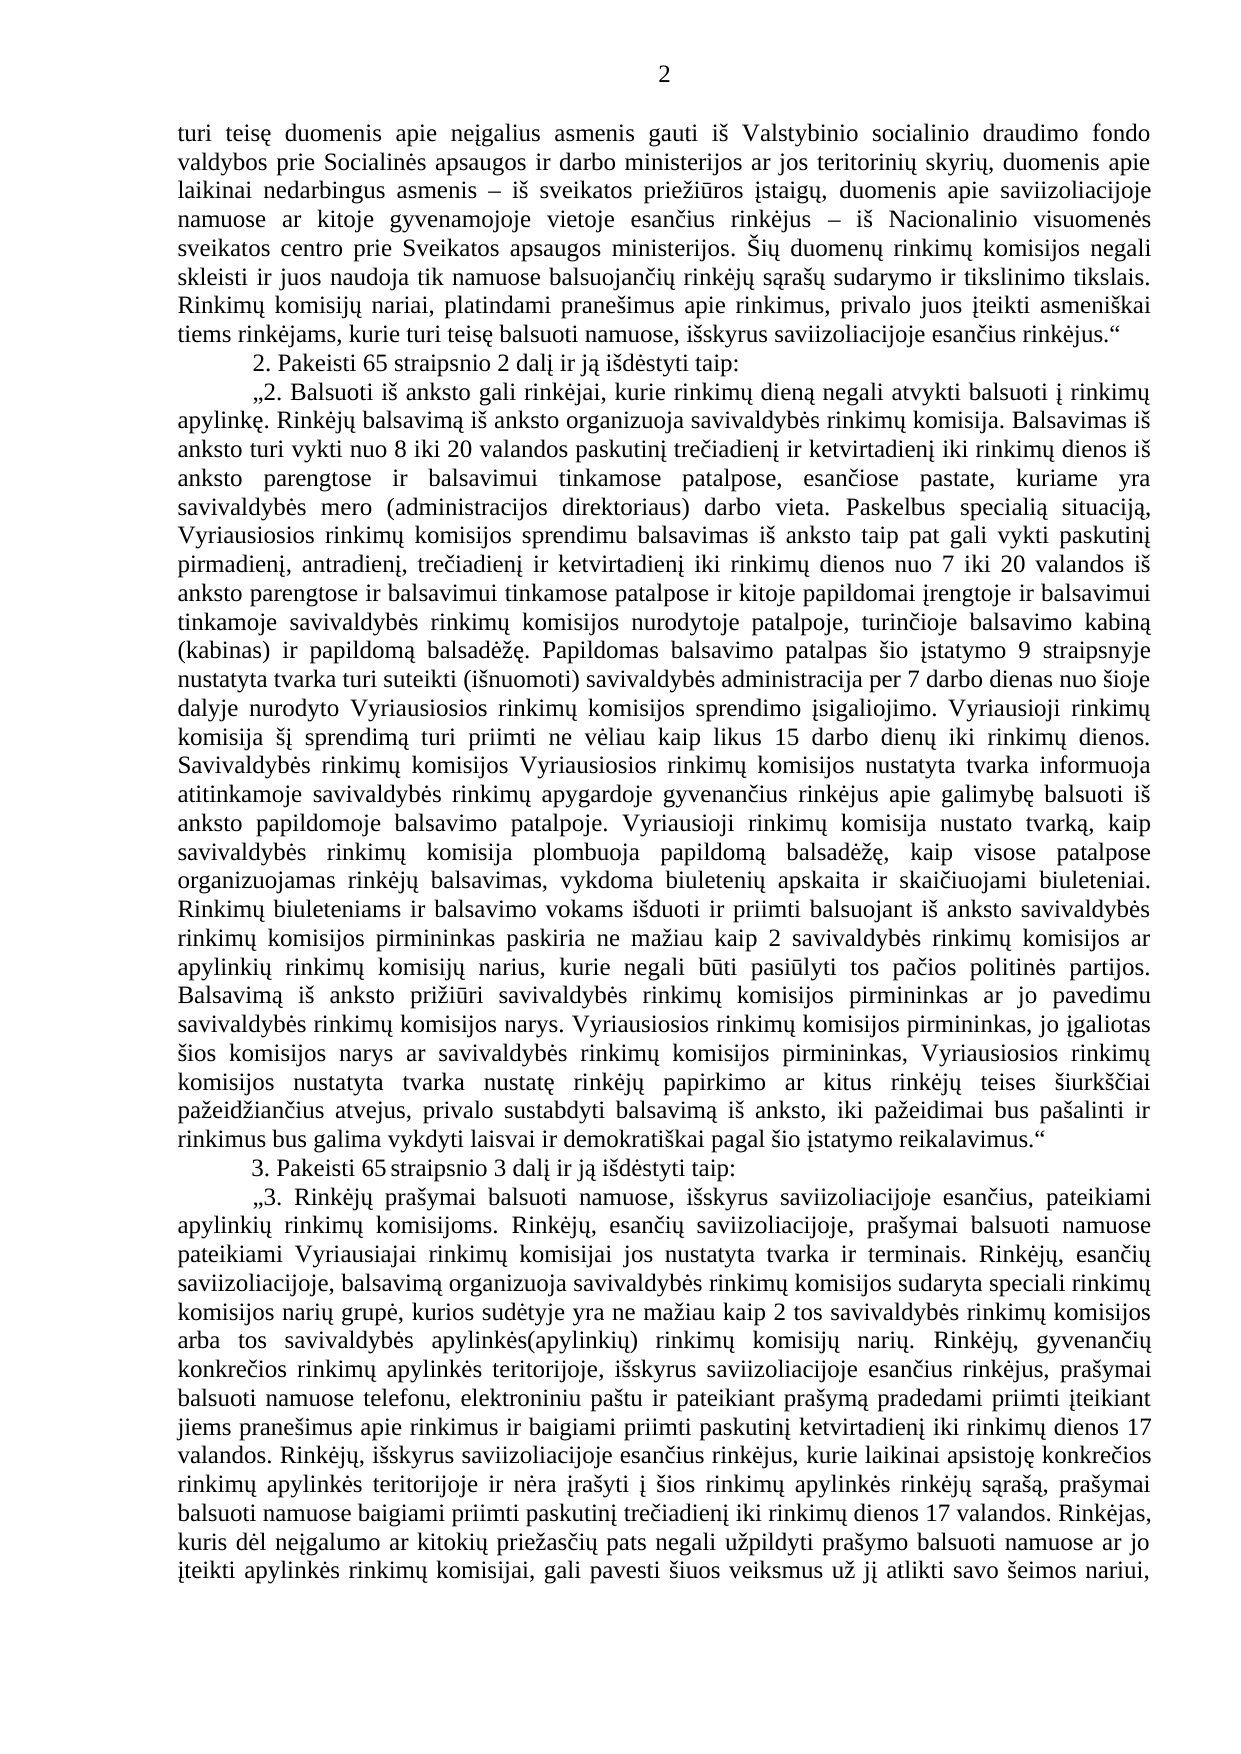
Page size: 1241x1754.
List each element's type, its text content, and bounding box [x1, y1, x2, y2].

text „2. Balsuoti iš anksto gali rinkėjai, kurie rinkimų dieną negali atvykti balsuoti į rinkimų apylinkę. Rinkėjų balsavimą iš anksto organizuoja savivaldybės rinkimų komisija. Balsavimas iš anksto turi vykti nuo 8 iki 20 valandos paskutinį trečiadienį ir ketvirtadienį iki rinkimų dienos iš anksto parengtose ir balsavimui tinkamose patalpose, esančiose pastate, kuriame yra savivaldybės mero (administracijos direktoriaus) darbo vieta. Paskelbus specialią situaciją, Vyriausiosios rinkimų komisijos sprendimu balsavimas iš anksto taip pat gali vykti paskutinį pirmadienį, antradienį, trečiadienį ir ketvirtadienį iki rinkimų dienos nuo 7 iki 20 valandos iš anksto parengtose ir balsavimui tinkamose patalpose ir kitoje papildomai įrengtoje ir balsavimui tinkamoje savivaldybės rinkimų komisijos nurodytoje patalpoje, turinčioje balsavimo kabiną (kabinas) ir papildomą balsadėžę. Papildomas balsavimo patalpas šio įstatymo 9 straipsnyje nustatyta tvarka turi suteikti (išnuomoti) savivaldybės administracija per 7 darbo dienas nuo šioje dalyje nurodyto Vyriausiosios rinkimų komisijos sprendimo įsigaliojimo. Vyriausioji rinkimų komisija šį sprendimą turi priimti ne vėliau kaip likus 15 darbo dienų iki rinkimų dienos. Savivaldybės rinkimų komisijos Vyriausiosios rinkimų komisijos nustatyta tvarka informuoja atitinkamoje savivaldybės rinkimų apygardoje gyvenančius rinkėjus apie galimybę balsuoti iš anksto papildomoje balsavimo patalpoje. Vyriausioji rinkimų komisija nustato tvarką, kaip savivaldybės rinkimų komisija plombuoja papildomą balsadėžę, kaip visose patalpose organizuojamas rinkėjų balsavimas, vykdoma biuletenių apskaita ir skaičiuojami biuleteniai. Rinkimų biuleteniams ir balsavimo vokams išduoti ir priimti balsuojant iš anksto savivaldybės rinkimų komisijos pirmininkas paskiria ne mažiau kaip 2 savivaldybės rinkimų komisijos ar apylinkių rinkimų komisijų narius, kurie negali būti pasiūlyti tos pačios politinės partijos. Balsavimą iš anksto prižiūri savivaldybės rinkimų komisijos pirmininkas ar jo pavedimu savivaldybės rinkimų komisijos narys. Vyriausiosios rinkimų komisijos pirmininkas, jo įgaliotas šios komisijos narys ar savivaldybės rinkimų komisijos pirmininkas, Vyriausiosios rinkimų komisijos nustatyta tvarka nustatę rinkėjų papirkimo ar kitus rinkėjų teises šiurkščiai pažeidžiančius atvejus, privalo sustabdyti balsavimą iš anksto, iki pažeidimai bus pašalinti ir rinkimus bus galima vykdyti laisvai ir demokratiškai pagal šio įstatymo reikalavimus.“ [177, 377, 1152, 1153]
text 3. Pakeisti 65 straipsnio 3 dalį ir ją išdėstyti taip: [177, 1153, 1152, 1182]
text „3. Rinkėjų prašymai balsuoti namuose, išskyrus saviizoliacijoje esančius, pateikiami apylinkių rinkimų komisijoms. Rinkėjų, esančių saviizoliacijoje, prašymai balsuoti namuose pateikiami Vyriausiajai rinkimų komisijai jos nustatyta tvarka ir terminais. Rinkėjų, esančių saviizoliacijoje, balsavimą organizuoja savivaldybės rinkimų komisijos sudaryta speciali rinkimų komisijos narių grupė, kurios sudėtyje yra ne mažiau kaip 2 tos savivaldybės rinkimų komisijos arba tos savivaldybės apylinkės(apylinkių) rinkimų komisijų narių. Rinkėjų, gyvenančių konkrečios rinkimų apylinkės teritorijoje, išskyrus saviizoliacijoje esančius rinkėjus, prašymai balsuoti namuose telefonu, elektroniniu paštu ir pateikiant prašymą pradedami priimti įteikiant jiems pranešimus apie rinkimus ir baigiami priimti paskutinį ketvirtadienį iki rinkimų dienos 17 valandos. Rinkėjų, išskyrus saviizoliacijoje esančius rinkėjus, kurie laikinai apsistoję konkrečios rinkimų apylinkės teritorijoje ir nėra įrašyti į šios rinkimų apylinkės rinkėjų sąrašą, prašymai balsuoti namuose baigiami priimti paskutinį trečiadienį iki rinkimų dienos 17 valandos. Rinkėjas, kuris dėl neįgalumo ar kitokių priežasčių pats negali užpildyti prašymo balsuoti namuose ar jo įteikti apylinkės rinkimų komisijai, gali pavesti šiuos veiksmus už jį atlikti savo šeimos nariui, [177, 1182, 1152, 1584]
text turi teisę duomenis apie neįgalius asmenis gauti iš Valstybinio socialinio draudimo fondo valdybos prie Socialinės apsaugos ir darbo ministerijos ar jos teritorinių skyrių, duomenis apie laikinai nedarbingus asmenis – iš sveikatos priežiūros įstaigų, duomenis apie saviizoliacijoje namuose ar kitoje gyvenamojoje vietoje esančius rinkėjus – iš Nacionalinio visuomenės sveikatos centro prie Sveikatos apsaugos ministerijos. Šių duomenų rinkimų komisijos negali skleisti ir juos naudoja tik namuose balsuojančių rinkėjų sąrašų sudarymo ir tikslinimo tikslais. Rinkimų komisijų nariai, platindami pranešimus apie rinkimus, privalo juos įteikti asmeniškai tiems rinkėjams, kurie turi teisę balsuoti namuose, išskyrus saviizoliacijoje esančius rinkėjus.“ [177, 118, 1152, 348]
text 2. Pakeisti 65 straipsnio 2 dalį ir ją išdėstyti taip: [177, 348, 1152, 377]
